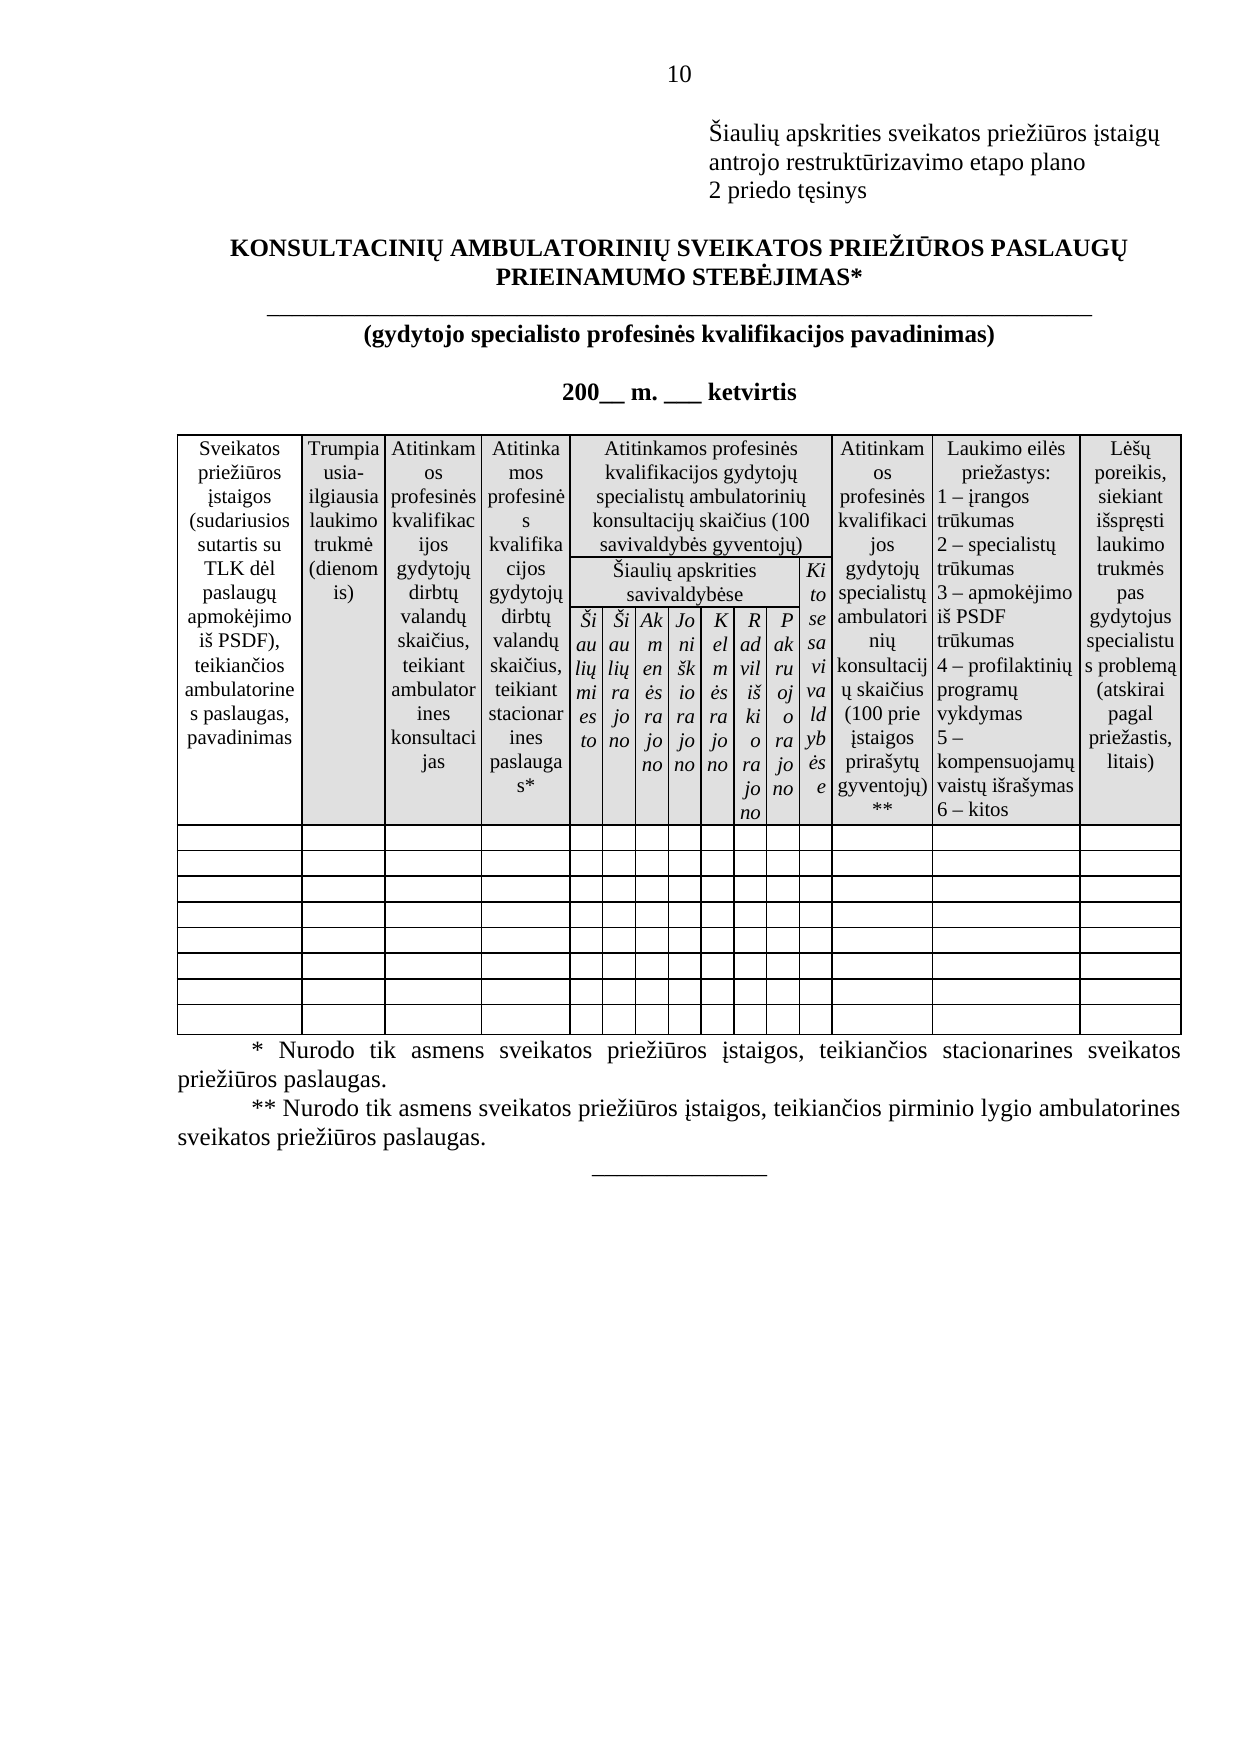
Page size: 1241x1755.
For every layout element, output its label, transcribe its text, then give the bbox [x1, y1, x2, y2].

table_cell Šiaulių apskrities savivaldybėse [571, 558, 799, 606]
table_cell [636, 851, 640, 875]
table_cell [482, 826, 486, 850]
table_header Atitinkamos profesinės kvalifikacijos gydytojų dirbtų valandų skaičius, teikiant stacionarines paslaugas* [482, 436, 569, 824]
table_cell [928, 954, 932, 978]
table_cell [933, 903, 937, 927]
table_cell [767, 851, 771, 875]
table_cell [664, 903, 668, 927]
table_cell [928, 928, 932, 952]
table_cell Šiaulių rajono [603, 608, 635, 824]
table_cell [598, 928, 602, 952]
table_cell [669, 877, 673, 901]
table_cell [603, 826, 607, 850]
table_cell [631, 877, 635, 901]
table_cell [795, 877, 799, 901]
text Šiaulių apskrities sveikatos priežiūros įstaigų [177, 118, 1181, 147]
table_cell [795, 903, 799, 927]
table_cell [603, 954, 607, 978]
table_cell [664, 954, 668, 978]
table_cell [636, 928, 640, 952]
table_cell [735, 1005, 766, 1034]
table_cell [729, 903, 733, 927]
table_cell [598, 903, 602, 927]
table_cell [571, 1005, 602, 1034]
table_cell [762, 877, 766, 901]
table_cell [928, 903, 932, 927]
table_cell [767, 928, 771, 952]
table_cell [482, 954, 486, 978]
table_cell [598, 954, 602, 978]
table_cell [482, 903, 486, 927]
table_cell [669, 851, 673, 875]
table_cell [928, 980, 932, 1003]
table_header Atitinkamos profesinės kvalifikacijos gydytojų specialistų ambulatorinių konsultacijų skaičius (100 prie įstaigos prirašytų gyventojų)** [833, 436, 932, 824]
table_cell Radviliškio rajono [735, 608, 766, 824]
table_cell [729, 980, 733, 1003]
text antrojo restruktūrizavimo etapo plano [177, 147, 1181, 176]
table_header Sveikatos priežiūros įstaigos (sudariusios sutartis su TLK dėl paslaugų apmokėjimo iš PSDF), teikiančios ambulatorines paslaugas, pavadinimas [178, 436, 301, 824]
table_cell [386, 1005, 481, 1034]
table_cell [598, 826, 602, 850]
table_cell [928, 877, 932, 901]
table_cell Kelmės rajono [702, 608, 733, 824]
table_cell [477, 980, 481, 1003]
text (gydytojo specialisto profesinės kvalifikacijos pavadinimas) [177, 319, 1181, 348]
table_cell [598, 980, 602, 1003]
table_cell [928, 851, 932, 875]
table_cell [631, 851, 635, 875]
table_cell [767, 980, 771, 1003]
table_header Trumpiausia-ilgiausia laukimo trukmė (dienomis) [303, 436, 384, 824]
table_cell [767, 877, 771, 901]
table_cell [729, 877, 733, 901]
table_cell [482, 980, 486, 1003]
text ** Nurodo tik asmens sveikatos priežiūros įstaigos, teikiančios pirminio lygio ambulatorines sveikatos priežiūros paslaugas. [177, 1093, 1181, 1150]
text 200__ m. ___ ketvirtis [177, 377, 1181, 406]
table_cell [603, 1005, 635, 1034]
table_cell [598, 877, 602, 901]
table_cell [603, 928, 607, 952]
table_cell [669, 1005, 700, 1034]
table_cell [664, 851, 668, 875]
table_cell [795, 954, 799, 978]
table_cell [603, 851, 607, 875]
table_cell [933, 954, 937, 978]
table_cell [767, 1005, 799, 1034]
text * Nurodo tik asmens sveikatos priežiūros įstaigos, teikiančios stacionarines sveikatos priežiūros paslaugas. [177, 1035, 1181, 1093]
table_cell [702, 1005, 733, 1034]
table_cell [669, 954, 673, 978]
table_cell [933, 980, 937, 1003]
table_cell [303, 1005, 384, 1034]
table_cell [477, 928, 481, 952]
table_cell [669, 903, 673, 927]
table_cell [767, 826, 771, 850]
table_cell Šiaulių miesto [571, 608, 602, 824]
table_header Atitinkamos profesinės kvalifikacijos gydytojų dirbtų valandų skaičius, teikiant ambulatorines konsultacijas [386, 436, 481, 824]
table_cell [178, 1005, 301, 1034]
table_cell [762, 980, 766, 1003]
table_cell [636, 1005, 668, 1034]
table_header Laukimo eilės priežastys: 1 – įrangos trūkumas 2 – specialistų trūkumas 3 – apmokėjimo iš PSDF trūkumas 4 – profilaktinių programų vykdymas 5 – kompensuojamų vaistų išrašymas 6 – kitos [933, 436, 1079, 824]
table_header Atitinkamos profesinės kvalifikacijos gydytojų specialistų ambulatorinių konsultacijų skaičius (100 savivaldybės gyventojų) [571, 436, 831, 556]
table_cell [933, 877, 937, 901]
table_cell [603, 980, 607, 1003]
table_cell [477, 826, 481, 850]
table_cell [664, 928, 668, 952]
table_cell [762, 826, 766, 850]
table_cell [477, 903, 481, 927]
table_cell [631, 980, 635, 1003]
table_cell [482, 928, 486, 952]
table_cell [603, 903, 607, 927]
text KONSULTACINIŲ AMBULATORINIŲ SVEIKATOS PRIEŽIŪROS PASLAUGŲ PRIEINAMUMO STEBĖJIMAS* [177, 233, 1181, 291]
table_header Lėšų poreikis, siekiant išspręsti laukimo trukmės pas gydytojus specialistus problemą (atskirai pagal priežastis, litais) [1081, 436, 1180, 824]
table_cell [482, 851, 486, 875]
table_cell [477, 877, 481, 901]
table_cell [729, 851, 733, 875]
table_cell [669, 928, 673, 952]
text ______________ [177, 1150, 1181, 1179]
table_cell [795, 826, 799, 850]
table_cell [631, 903, 635, 927]
table_cell [833, 1005, 932, 1034]
table_cell [631, 928, 635, 952]
table_cell [933, 928, 937, 952]
table_cell [598, 851, 602, 875]
table_cell [767, 954, 771, 978]
table_cell [664, 826, 668, 850]
table_cell [636, 826, 640, 850]
table_cell [762, 928, 766, 952]
table_cell [762, 851, 766, 875]
table_cell [762, 954, 766, 978]
table_cell Joniškio rajono [669, 608, 700, 824]
table_cell [636, 954, 640, 978]
table_cell [482, 877, 486, 901]
table_cell [767, 903, 771, 927]
table_cell [664, 980, 668, 1003]
table_cell Kitose savivaldybėse [800, 558, 831, 824]
table_cell [636, 903, 640, 927]
table_cell [933, 1005, 1079, 1034]
table_cell [729, 954, 733, 978]
table_cell [928, 826, 932, 850]
table_cell [800, 1005, 831, 1034]
table_cell [636, 877, 640, 901]
table_cell [762, 903, 766, 927]
table_cell Akmenės rajono [636, 608, 668, 824]
table_cell [729, 928, 733, 952]
table_cell [933, 851, 937, 875]
table_cell [631, 954, 635, 978]
table_cell [477, 851, 481, 875]
table_cell [482, 1005, 569, 1034]
table_cell [636, 980, 640, 1003]
table_cell [729, 826, 733, 850]
table_cell Pakruojo rajono [767, 608, 799, 824]
table_cell [933, 826, 937, 850]
table_cell [795, 928, 799, 952]
text __________________________________________________________________ [177, 291, 1181, 319]
table_cell [795, 980, 799, 1003]
table_cell [669, 826, 673, 850]
table_cell [795, 851, 799, 875]
table_cell [669, 980, 673, 1003]
table_cell [477, 954, 481, 978]
table_cell [664, 877, 668, 901]
table_cell [631, 826, 635, 850]
text 2 priedo tęsinys [177, 176, 1121, 204]
table_cell [603, 877, 607, 901]
